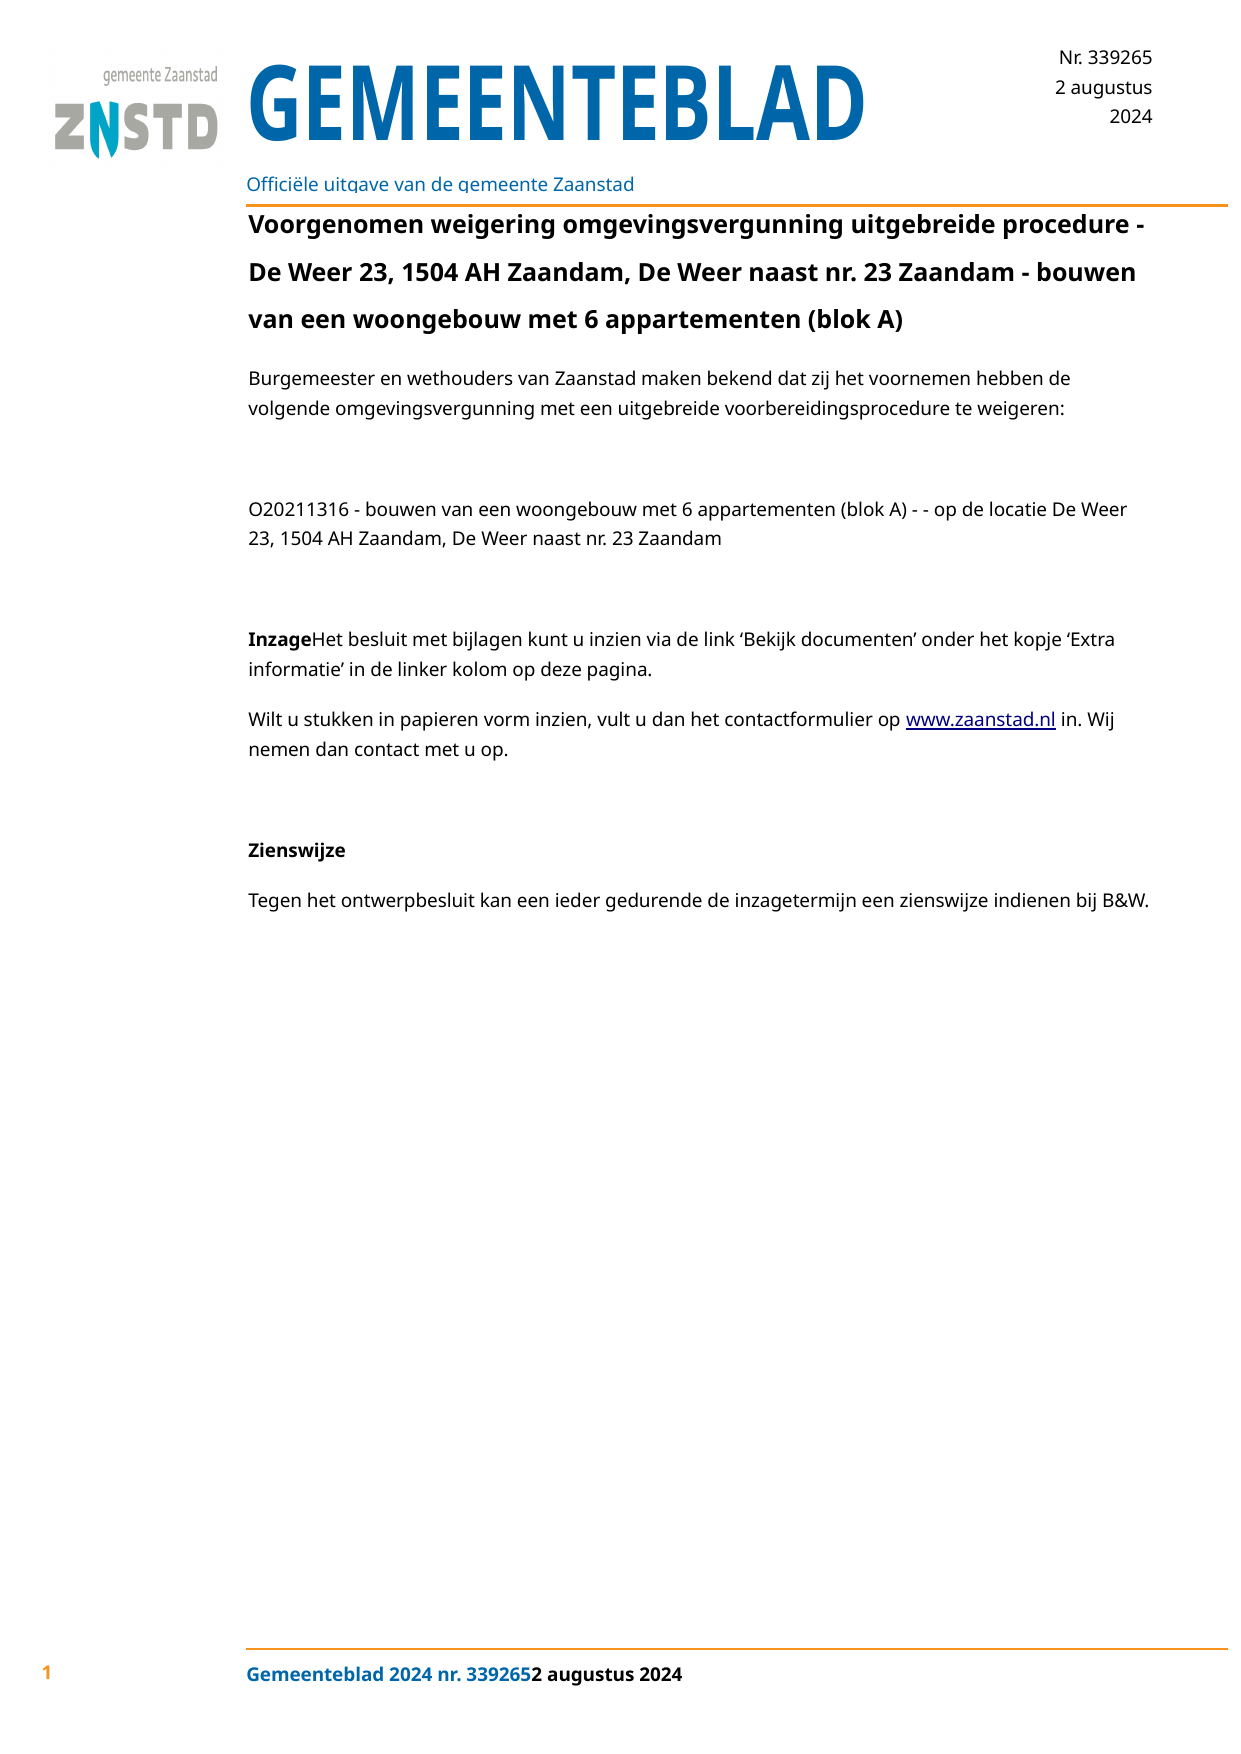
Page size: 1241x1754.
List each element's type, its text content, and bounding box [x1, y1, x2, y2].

text Wilt u stukken in papieren vorm inzien, vult u dan het contactformulier op www.zaanstad.nl in. Wij nemen dan contact met u op. [248, 706, 1152, 762]
text InzageHet besluit met bijlagen kunt u inzien via de link ‘Bekijk documenten’ onder het kopje ‘Extra informatie’ in de linker kolom op deze pagina. [248, 626, 1152, 682]
text O20211316 - bouwen van een woongebouw met 6 appartementen (blok A) - - op de locatie De Weer 23, 1504 AH Zaandam, De Weer naast nr. 23 Zaandam [248, 496, 1152, 551]
text Burgemeester en wethouders van Zaanstad maken bekend dat zij het voornemen hebben de volgende omgevingsvergunning met een uitgebreide voorbereidingsprocedure te weigeren: [248, 366, 1152, 421]
text Tegen het ontwerpbesluit kan een ieder gedurende de inzagetermijn een zienswijze indienen bij B&W. [248, 887, 1152, 913]
text Voorgenomen weigering omgevingsvergunning uitgebreide procedure - De Weer 23, 1504 AH Zaandam, De Weer naast nr. 23 Zaandam - bouwen van een woongebouw met 6 appartementen (blok A) [248, 207, 1152, 336]
text Zienswijze [248, 837, 1152, 862]
picture [41, 47, 231, 172]
